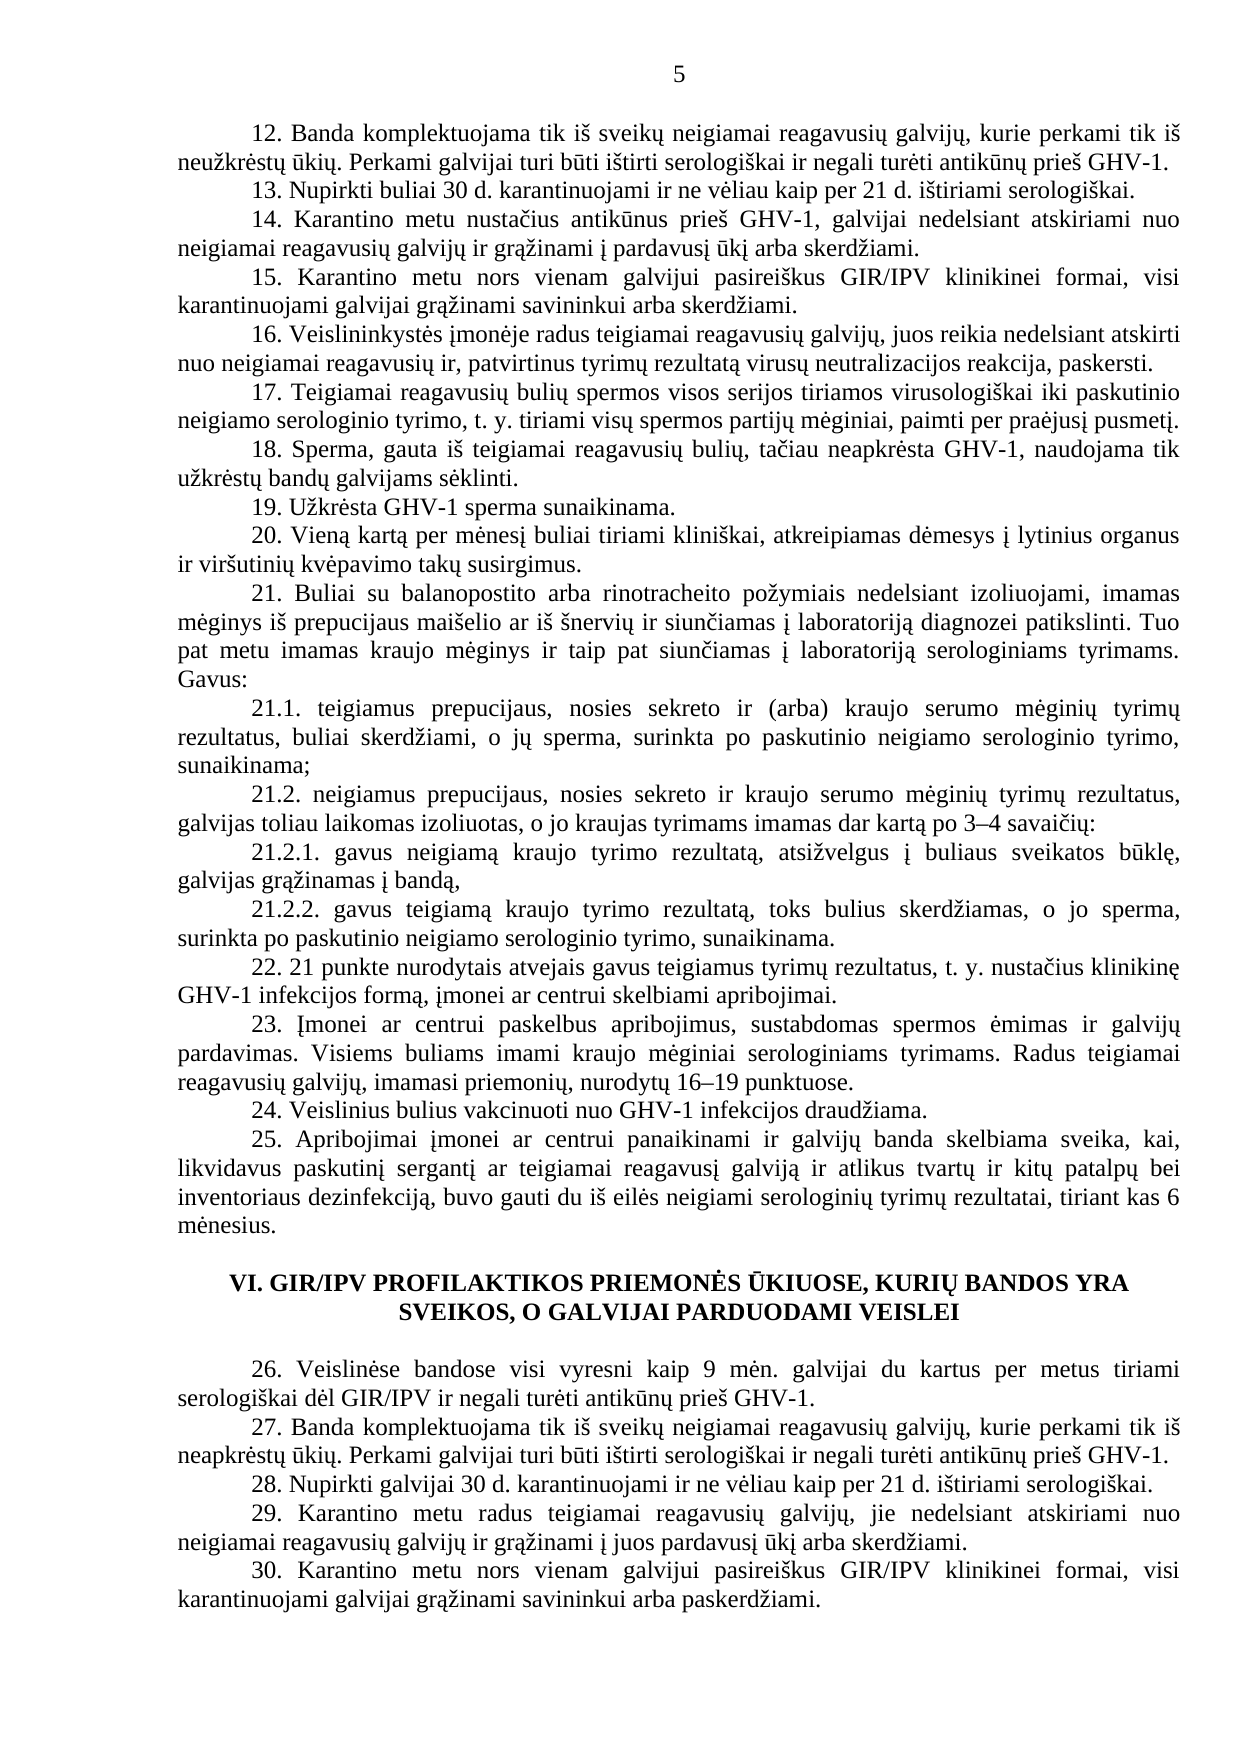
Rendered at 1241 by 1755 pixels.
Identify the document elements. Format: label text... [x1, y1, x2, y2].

text 22. 21 punkte nurodytais atvejais gavus teigiamus tyrimų rezultatus, t. y. nustačius klinikinę GHV-1 infekcijos formą, įmonei ar centrui skelbiami apribojimai. [177, 952, 1181, 1009]
text 27. Banda komplektuojama tik iš sveikų neigiamai reagavusių galvijų, kurie perkami tik iš neapkrėstų ūkių. Perkami galvijai turi būti ištirti serologiškai ir negali turėti antikūnų prieš GHV-1. [177, 1412, 1181, 1469]
text VI. GIR/IPV profilaktikos priemonės ūkiuose, kurių bandos yra sveikos, o gALVIJAI parduodami veislei [177, 1268, 1181, 1326]
text 25. Apribojimai įmonei ar centrui panaikinami ir galvijų banda skelbiama sveika, kai, likvidavus paskutinį sergantį ar teigiamai reagavusį galviją ir atlikus tvartų ir kitų patalpų bei inventoriaus dezinfekciją, buvo gauti du iš eilės neigiami serologinių tyrimų rezultatai, tiriant kas 6 mėnesius. [177, 1124, 1181, 1239]
text 28. Nupirkti galvijai 30 d. karantinuojami ir ne vėliau kaip per 21 d. ištiriami serologiškai. [177, 1469, 1181, 1498]
text 21.2.2. gavus teigiamą kraujo tyrimo rezultatą, toks bulius skerdžiamas, o jo sperma, surinkta po paskutinio neigiamo serologinio tyrimo, sunaikinama. [177, 894, 1181, 952]
text 18. Sperma, gauta iš teigiamai reagavusių bulių, tačiau neapkrėsta GHV-1, naudojama tik užkrėstų bandų galvijams sėklinti. [177, 434, 1181, 492]
text 21.1. teigiamus prepucijaus, nosies sekreto ir (arba) kraujo serumo mėginių tyrimų rezultatus, buliai skerdžiami, o jų sperma, surinkta po paskutinio neigiamo serologinio tyrimo, sunaikinama; [177, 693, 1181, 779]
text 29. Karantino metu radus teigiamai reagavusių galvijų, jie nedelsiant atskiriami nuo neigiamai reagavusių galvijų ir grąžinami į juos pardavusį ūkį arba skerdžiami. [177, 1498, 1181, 1556]
text 14. Karantino metu nustačius antikūnus prieš GHV-1, galvijai nedelsiant atskiriami nuo neigiamai reagavusių galvijų ir grąžinami į pardavusį ūkį arba skerdžiami. [177, 204, 1181, 262]
text 13. Nupirkti buliai 30 d. karantinuojami ir ne vėliau kaip per 21 d. ištiriami serologiškai. [177, 176, 1181, 204]
text 12. Banda komplektuojama tik iš sveikų neigiamai reagavusių galvijų, kurie perkami tik iš neužkrėstų ūkių. Perkami galvijai turi būti ištirti serologiškai ir negali turėti antikūnų prieš GHV-1. [177, 118, 1181, 176]
text 26. Veislinėse bandose visi vyresni kaip 9 mėn. galvijai du kartus per metus tiriami serologiškai dėl GIR/IPV ir negali turėti antikūnų prieš GHV-1. [177, 1354, 1181, 1412]
text 21. Buliai su balanopostito arba rinotracheito požymiais nedelsiant izoliuojami, imamas mėginys iš prepucijaus maišelio ar iš šnervių ir siunčiamas į laboratoriją diagnozei patikslinti. Tuo pat metu imamas kraujo mėginys ir taip pat siunčiamas į laboratoriją serologiniams tyrimams. Gavus: [177, 578, 1181, 693]
text 21.2. neigiamus prepucijaus, nosies sekreto ir kraujo serumo mėginių tyrimų rezultatus, galvijas toliau laikomas izoliuotas, o jo kraujas tyrimams imamas dar kartą po 3–4 savaičių: [177, 779, 1181, 837]
text 23. Įmonei ar centrui paskelbus apribojimus, sustabdomas spermos ėmimas ir galvijų pardavimas. Visiems buliams imami kraujo mėginiai serologiniams tyrimams. Radus teigiamai reagavusių galvijų, imamasi priemonių, nurodytų 16–19 punktuose. [177, 1009, 1181, 1096]
text 19. Užkrėsta GHV-1 sperma sunaikinama. [177, 492, 1181, 521]
text 17. Teigiamai reagavusių bulių spermos visos serijos tiriamos virusologiškai iki paskutinio neigiamo serologinio tyrimo, t. y. tiriami visų spermos partijų mėginiai, paimti per praėjusį pusmetį. [177, 377, 1181, 434]
text 20. Vieną kartą per mėnesį buliai tiriami kliniškai, atkreipiamas dėmesys į lytinius organus ir viršutinių kvėpavimo takų susirgimus. [177, 521, 1181, 578]
text 15. Karantino metu nors vienam galvijui pasireiškus GIR/IPV klinikinei formai, visi karantinuojami galvijai grąžinami savininkui arba skerdžiami. [177, 262, 1181, 319]
text 30. Karantino metu nors vienam galvijui pasireiškus GIR/IPV klinikinei formai, visi karantinuojami galvijai grąžinami savininkui arba paskerdžiami. [177, 1556, 1181, 1613]
text 16. Veislininkystės įmonėje radus teigiamai reagavusių galvijų, juos reikia nedelsiant atskirti nuo neigiamai reagavusių ir, patvirtinus tyrimų rezultatą virusų neutralizacijos reakcija, paskersti. [177, 319, 1181, 377]
text 24. Veislinius bulius vakcinuoti nuo GHV-1 infekcijos draudžiama. [177, 1096, 1181, 1124]
text 21.2.1. gavus neigiamą kraujo tyrimo rezultatą, atsižvelgus į buliaus sveikatos būklę, galvijas grąžinamas į bandą, [177, 837, 1181, 894]
